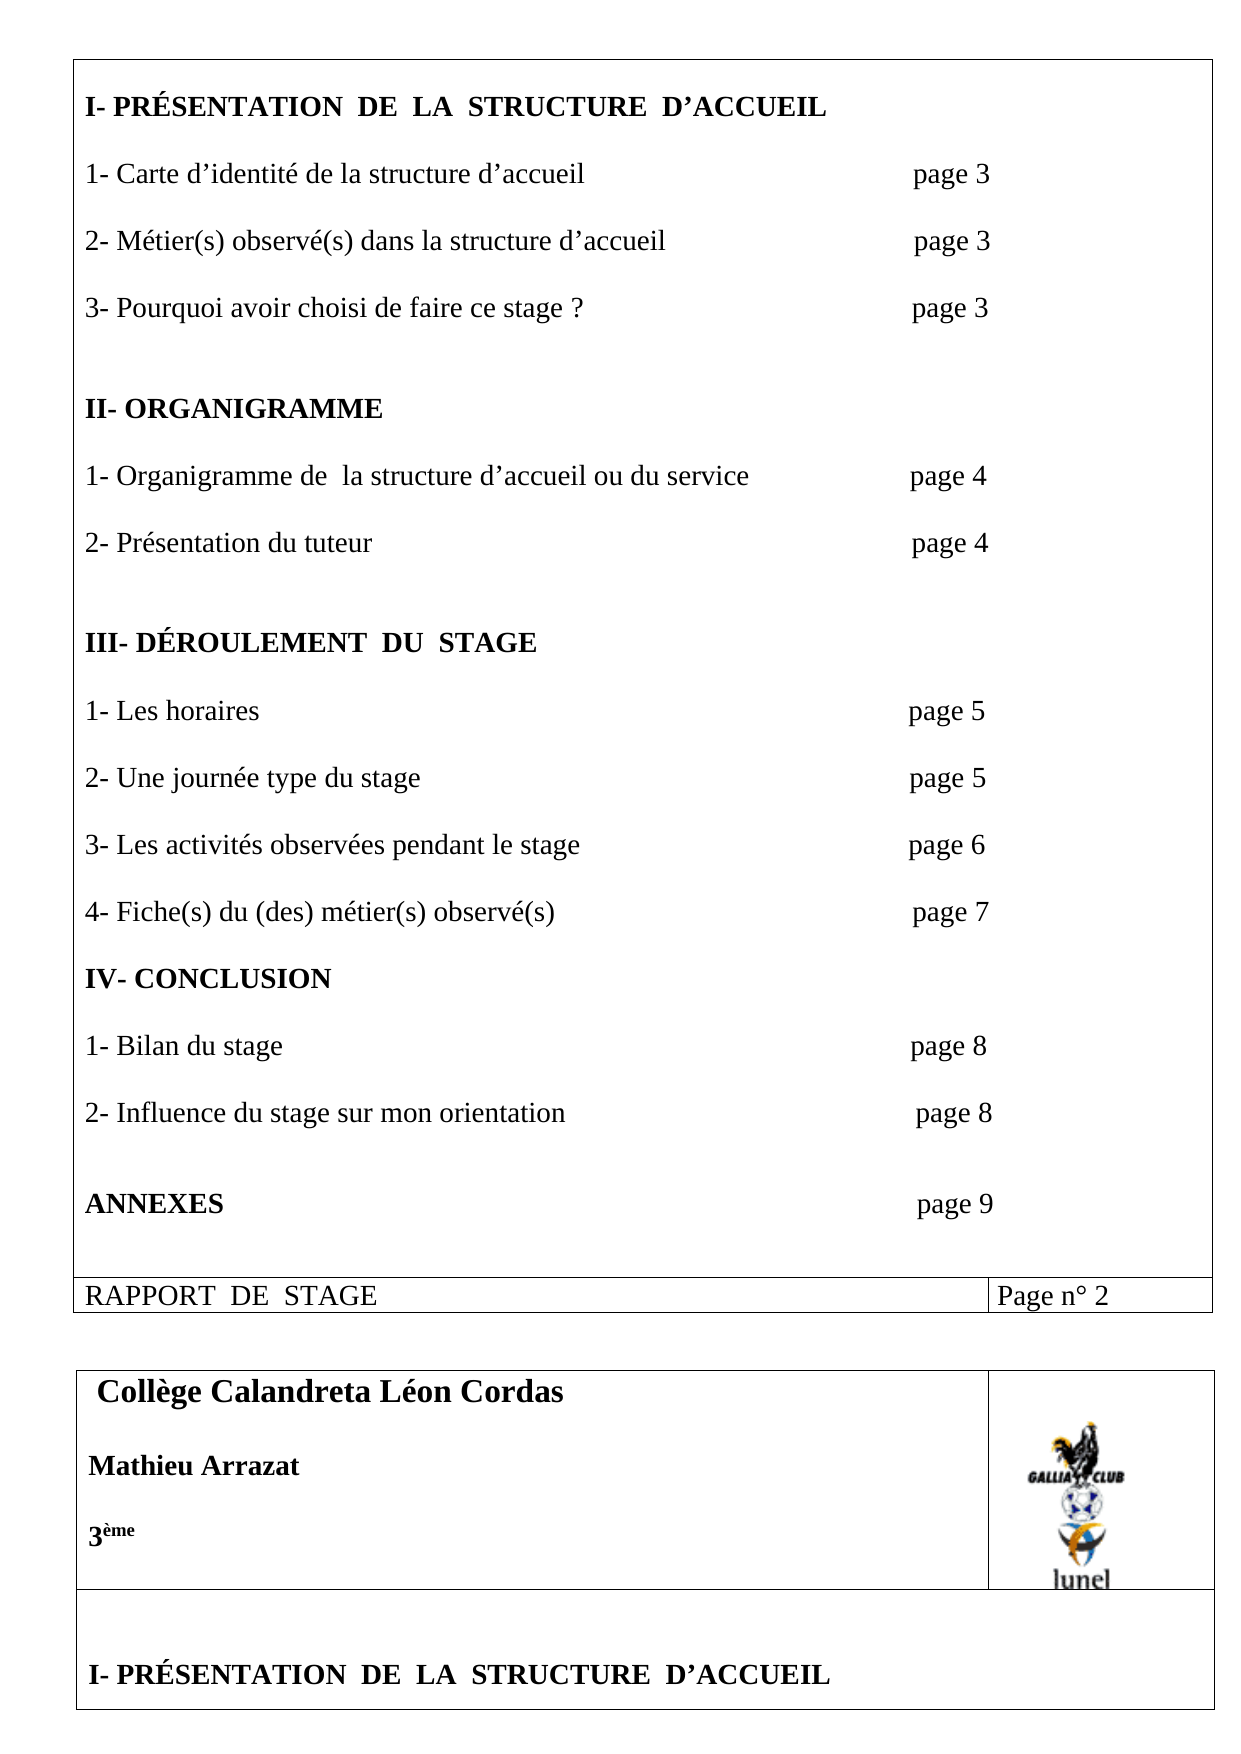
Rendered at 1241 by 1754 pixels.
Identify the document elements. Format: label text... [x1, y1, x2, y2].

table_cell RAPPORT DE STAGE [74, 1278, 988, 1312]
table_cell Page n° 2 [989, 1278, 1212, 1312]
table_header [989, 1371, 1214, 1589]
table_cell I- PRÉSENTATION DE LA STRUCTURE D’ACCUEIL [77, 1590, 1214, 1708]
table_header Collège Calandreta Léon Cordas Mathieu Arrazat 3ème [77, 1371, 988, 1589]
table_cell I- PRÉSENTATION DE LA STRUCTURE D’ACCUEIL 1- Carte d’identité de la structure d’accueil page 3 2- Métier(s) observé(s) dans la structure d’accueil page 3 3- Pourquoi avoir choisi de faire ce stage ? page 3 II- ORGANIGRAMME 1- Organigramme de la structure d’accueil ou du service page 4 2- Présentation du tuteur page 4 III- DÉROULEMENT DU STAGE 1- Les horaires page 5 2- Une journée type du stage page 5 3- Les activités observées pendant le stage page 6 4- Fiche(s) du (des) métier(s) observé(s) page 7 IV- CONCLUSION 1- Bilan du stage page 8 2- Influence du stage sur mon orientation page 8 ANNEXES page 9 [74, 60, 1212, 1277]
